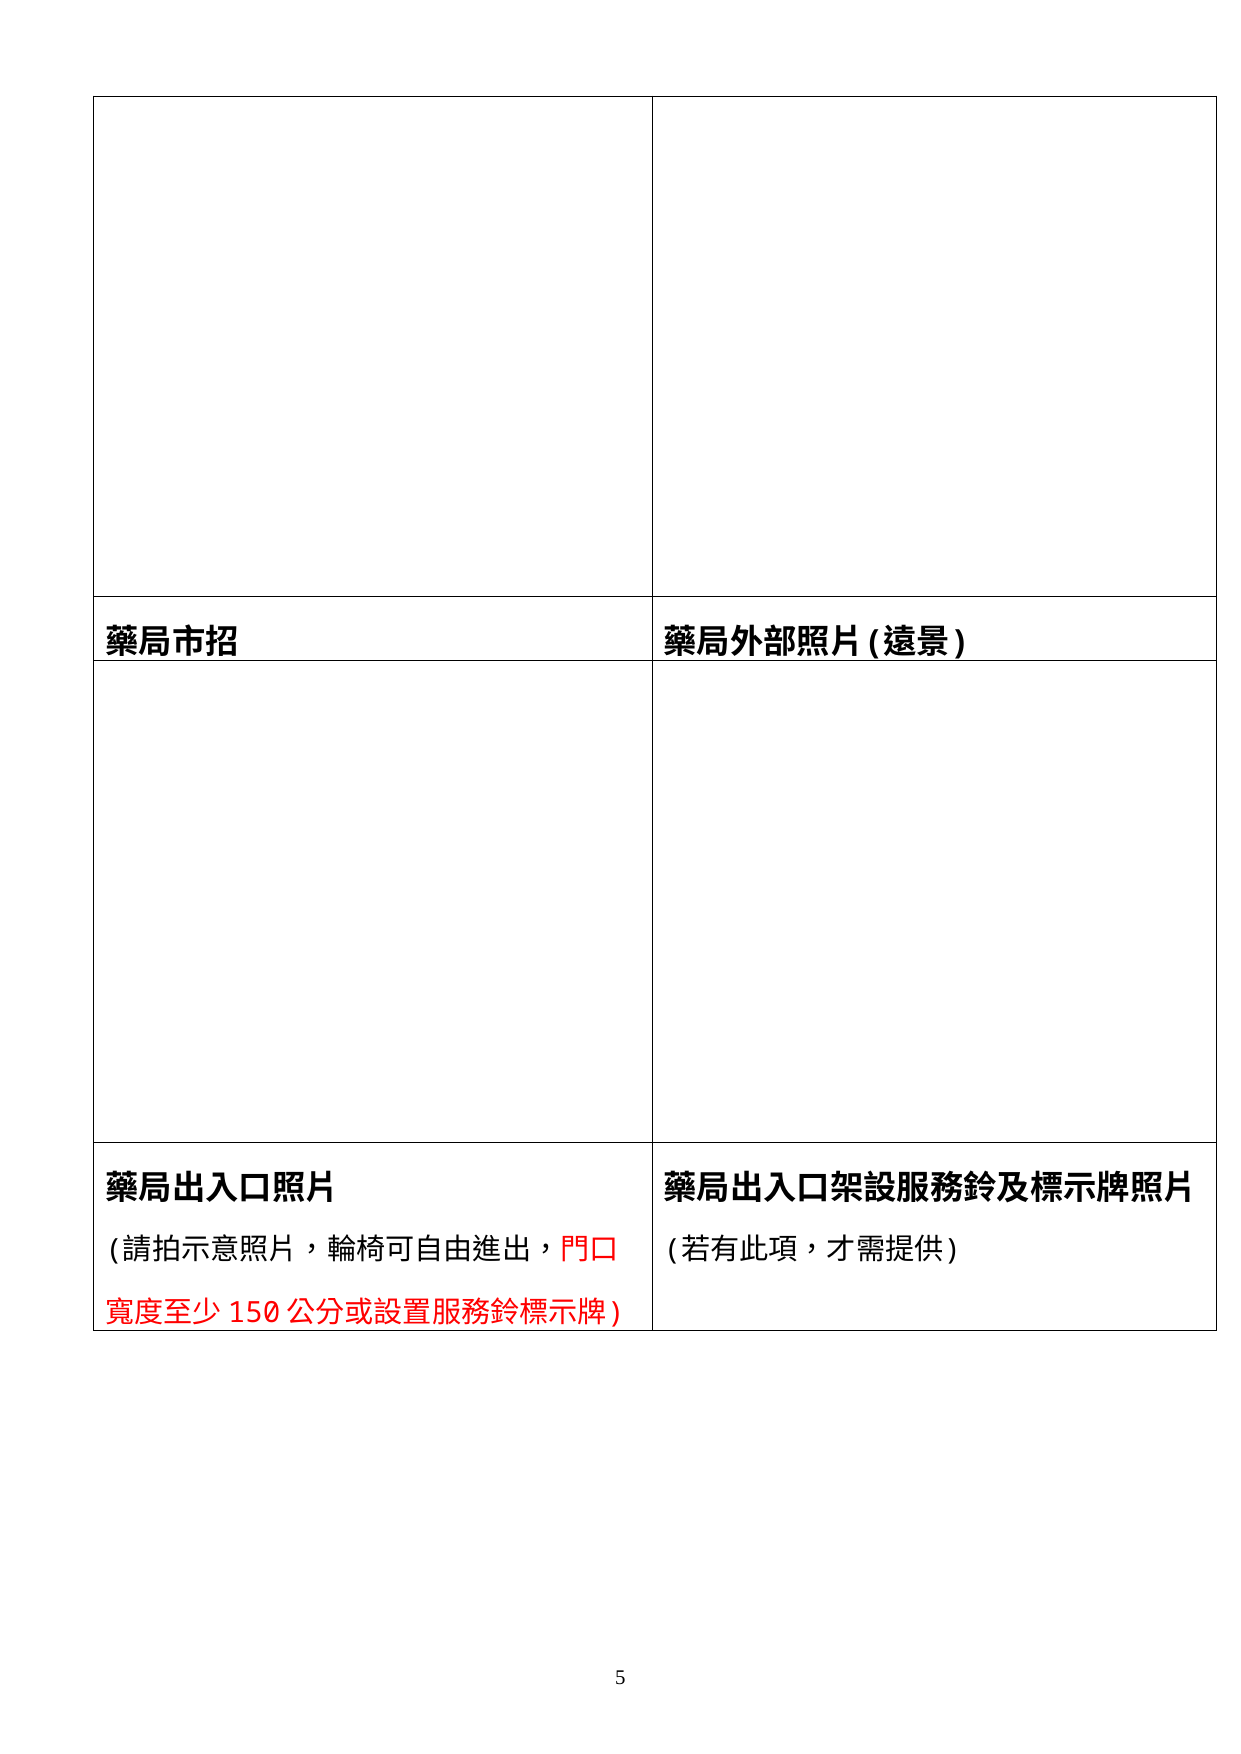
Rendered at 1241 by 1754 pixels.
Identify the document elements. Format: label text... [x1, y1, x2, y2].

table_cell 藥局出入口照片 (請拍示意照片，輪椅可自由進出，門口寬度至少150公分或設置服務鈴標示牌) [94, 1143, 652, 1330]
table_cell 藥局外部照片(遠景) [653, 597, 1216, 660]
table_cell 藥局市招 [94, 597, 652, 660]
table_header [653, 97, 1216, 596]
table_cell [653, 661, 1216, 1142]
table_cell 藥局出入口架設服務鈴及標示牌照片(若有此項，才需提供) [653, 1143, 1216, 1330]
table_cell [94, 661, 652, 1142]
table_header [94, 97, 652, 596]
